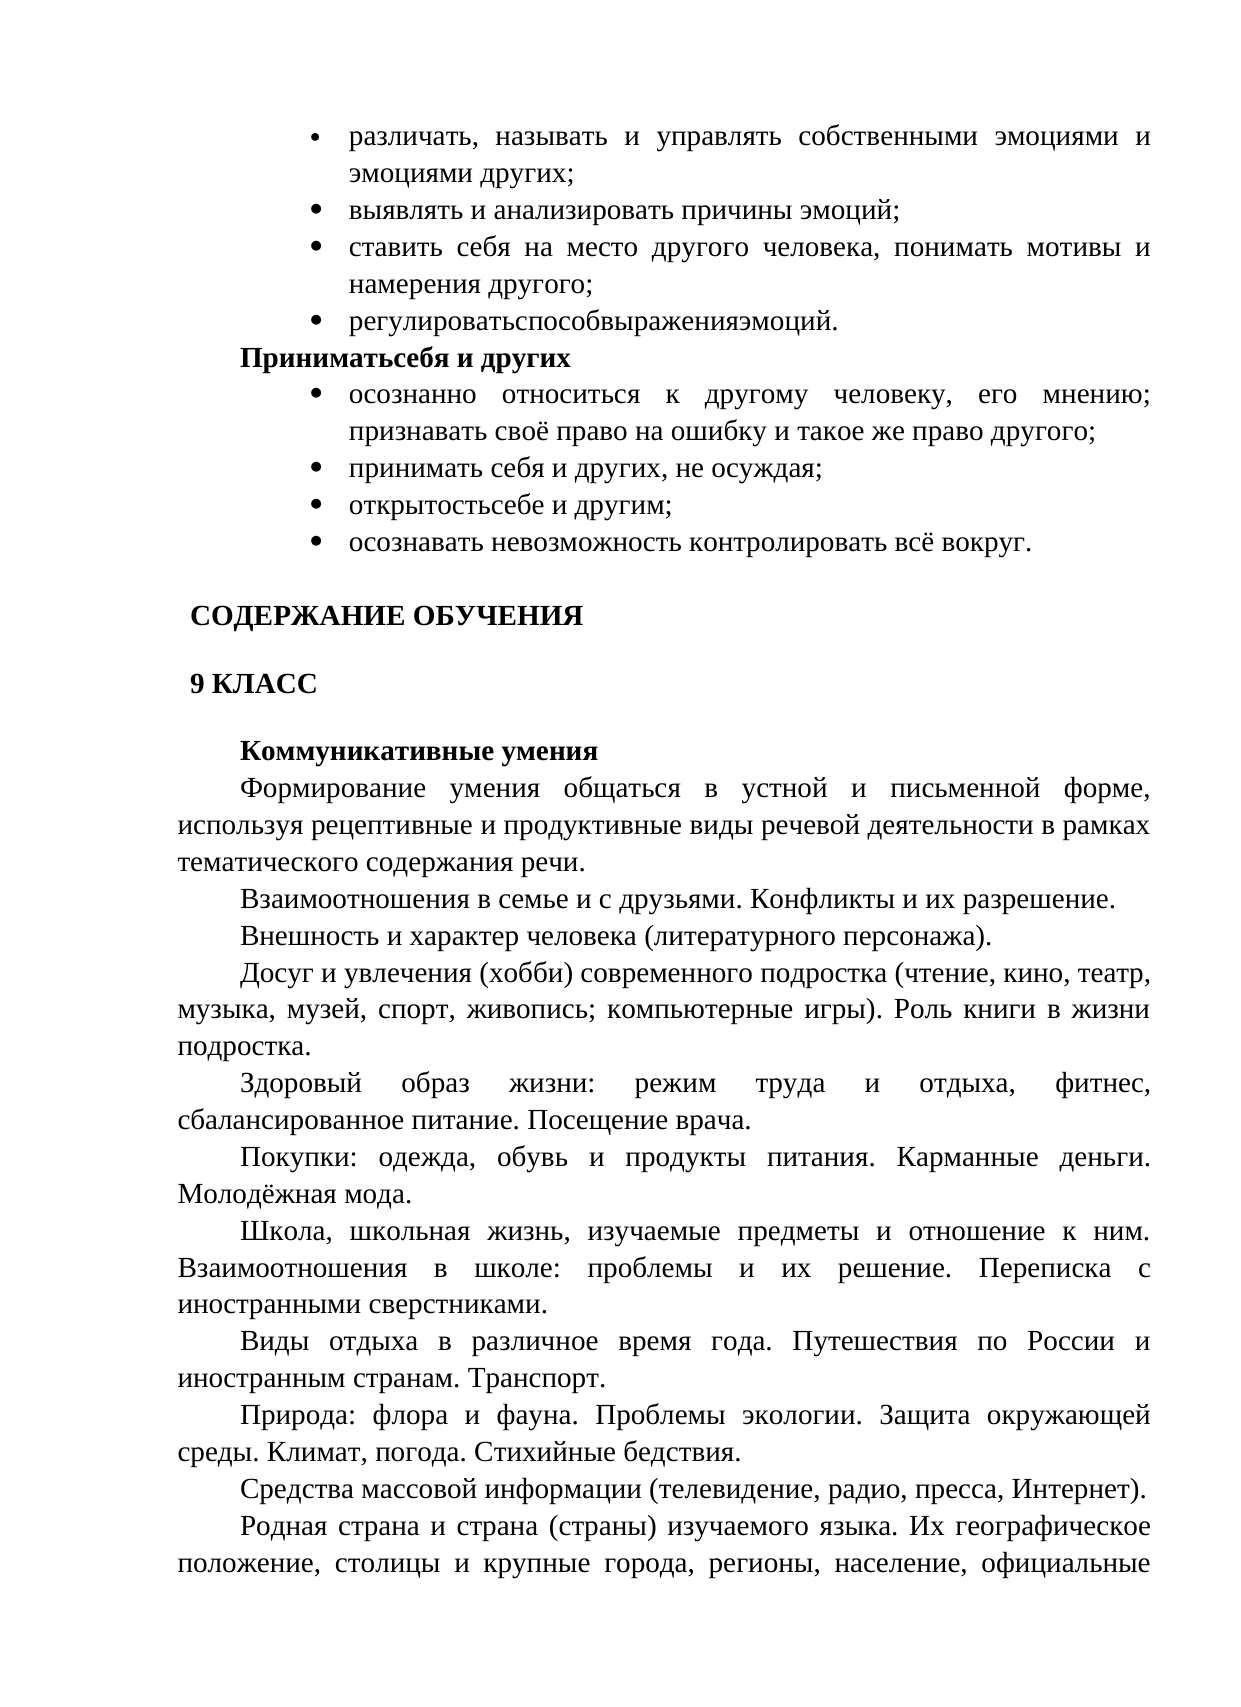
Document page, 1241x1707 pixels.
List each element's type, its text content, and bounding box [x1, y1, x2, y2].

text Взаимоотношения в семье и с друзьями. Конфликты и их разрешение. [177, 881, 1152, 914]
text Формирование умения общаться в устной и письменной форме, используя рецептивные и продуктивные виды речевой деятельности в рамках тематического содержания речи. [177, 770, 1152, 878]
list осознанно относиться к другому человеку, его мнению; признавать своё право на ошибку и такое же право другого; [311, 377, 1152, 447]
text Средства массовой информации (телевидение, радио, пресса, Интернет). [177, 1471, 1152, 1504]
text СОДЕРЖАНИЕ ОБУЧЕНИЯ [190, 598, 1152, 632]
list осознавать невозможность контролировать всё вокруг. [311, 524, 1152, 558]
text Коммуникативные умения [177, 733, 1152, 767]
list выявлять и анализировать причины эмоций; [311, 192, 1152, 226]
text Досуг и увлечения (хобби) современного подростка (чтение, кино, театр, музыка, музей, спорт, живопись; компьютерные игры). Роль книги в жизни подростка. [177, 955, 1152, 1062]
list принимать себя и других, не осуждая; [311, 450, 1152, 484]
text Родная страна и страна (страны) изучаемого языка. Их географическое положение, столицы и крупные города, регионы, население, официальные [177, 1508, 1152, 1578]
list различать, называть и управлять собственными эмоциями и эмоциями других; [311, 118, 1152, 188]
list регулироватьспособвыраженияэмоций. [311, 303, 1152, 336]
text Приниматьсебя и других [177, 340, 1152, 373]
text Здоровый образ жизни: режим труда и отдыха, фитнес, сбалансированное питание. Посещение врача. [177, 1065, 1152, 1136]
text Покупки: одежда, обувь и продукты питания. Карманные деньги. Молодёжная мода. [177, 1139, 1152, 1209]
text Внешность и характер человека (литературного персонажа). [177, 918, 1152, 951]
text Виды отдыха в различное время года. Путешествия по России и иностранным странам. Транспорт. [177, 1323, 1152, 1394]
list открытостьсебе и другим; [311, 487, 1152, 521]
text Школа, школьная жизнь, изучаемые предметы и отношение к ним. Взаимоотношения в школе: проблемы и их решение. Переписка с иностранными сверстниками. [177, 1213, 1152, 1320]
list ставить себя на место другого человека, понимать мотивы и намерения другого; [311, 229, 1152, 299]
text 9 КЛАСС [190, 666, 1152, 699]
text Природа: флора и фауна. Проблемы экологии. Защита окружающей среды. Климат, погода. Стихийные бедствия. [177, 1397, 1152, 1468]
